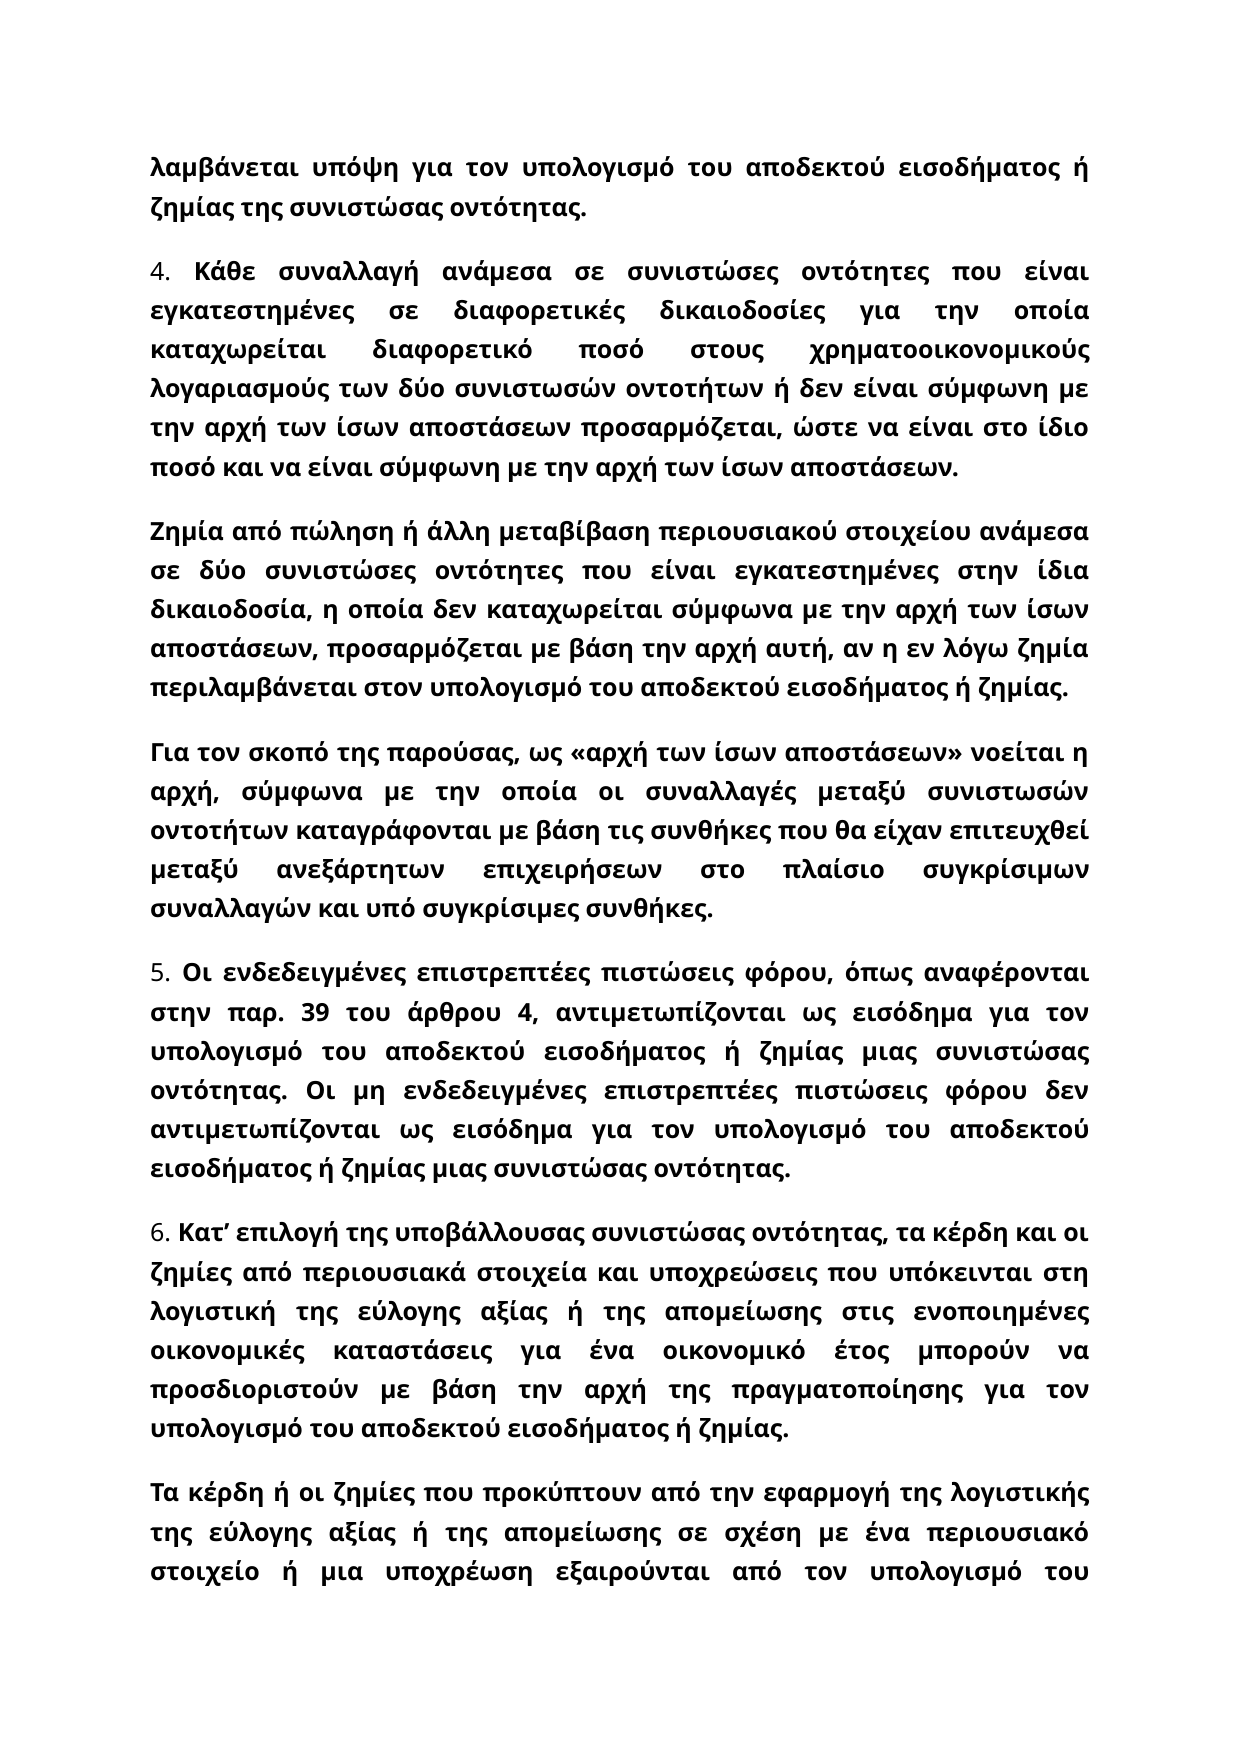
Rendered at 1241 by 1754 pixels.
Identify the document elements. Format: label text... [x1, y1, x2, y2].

text Ζημία από πώληση ή άλλη μεταβίβαση περιουσιακού στοιχείου ανάμεσα σε δύο συνιστώσες οντότητες που είναι εγκατεστημένες στην ίδια δικαιοδοσία, η οποία δεν καταχωρείται σύμφωνα με την αρχή των ίσων αποστάσεων, προσαρμόζεται με βάση την αρχή αυτή, αν η εν λόγω ζημία περιλαμβάνεται στον υπολογισμό του αποδεκτού εισοδήματος ή ζημίας. [150, 513, 1090, 704]
text Τα κέρδη ή οι ζημίες που προκύπτουν από την εφαρμογή της λογιστικής της εύλογης αξίας ή της απομείωσης σε σχέση με ένα περιουσιακό στοιχείο ή μια υποχρέωση εξαιρούνται από τον υπολογισμό του [150, 1475, 1090, 1587]
text Για τον σκοπό της παρούσας, ως «αρχή των ίσων αποστάσεων» νοείται η αρχή, σύμφωνα με την οποία οι συναλλαγές μεταξύ συνιστωσών οντοτήτων καταγράφονται με βάση τις συνθήκες που θα είχαν επιτευχθεί μεταξύ ανεξάρτητων επιχειρήσεων στο πλαίσιο συγκρίσιμων συναλλαγών και υπό συγκρίσιμες συνθήκες. [150, 734, 1090, 925]
text 5. Οι ενδεδειγμένες επιστρεπτέες πιστώσεις φόρου, όπως αναφέρονται στην παρ. 39 του άρθρου 4, αντιμετωπίζονται ως εισόδημα για τον υπολογισμό του αποδεκτού εισοδήματος ή ζημίας μιας συνιστώσας οντότητας. Οι μη ενδεδειγμένες επιστρεπτέες πιστώσεις φόρου δεν αντιμετωπίζονται ως εισόδημα για τον υπολογισμό του αποδεκτού εισοδήματος ή ζημίας μιας συνιστώσας οντότητας. [150, 955, 1090, 1185]
text 6. Κατ’ επιλογή της υποβάλλουσας συνιστώσας οντότητας, τα κέρδη και οι ζημίες από περιουσιακά στοιχεία και υποχρεώσεις που υπόκεινται στη λογιστική της εύλογης αξίας ή της απομείωσης στις ενοποιημένες οικονομικές καταστάσεις για ένα οικονομικό έτος μπορούν να προσδιοριστούν με βάση την αρχή της πραγματοποίησης για τον υπολογισμό του αποδεκτού εισοδήματος ή ζημίας. [150, 1215, 1090, 1445]
text 4. Κάθε συναλλαγή ανάμεσα σε συνιστώσες οντότητες που είναι εγκατεστημένες σε διαφορετικές δικαιοδοσίες για την οποία καταχωρείται διαφορετικό ποσό στους χρηματοοικονομικούς λογαριασμούς των δύο συνιστωσών οντοτήτων ή δεν είναι σύμφωνη με την αρχή των ίσων αποστάσεων προσαρμόζεται, ώστε να είναι στο ίδιο ποσό και να είναι σύμφωνη με την αρχή των ίσων αποστάσεων. [150, 253, 1090, 483]
text λαμβάνεται υπόψη για τον υπολογισμό του αποδεκτού εισοδήματος ή ζημίας της συνιστώσας οντότητας. [150, 150, 1090, 223]
